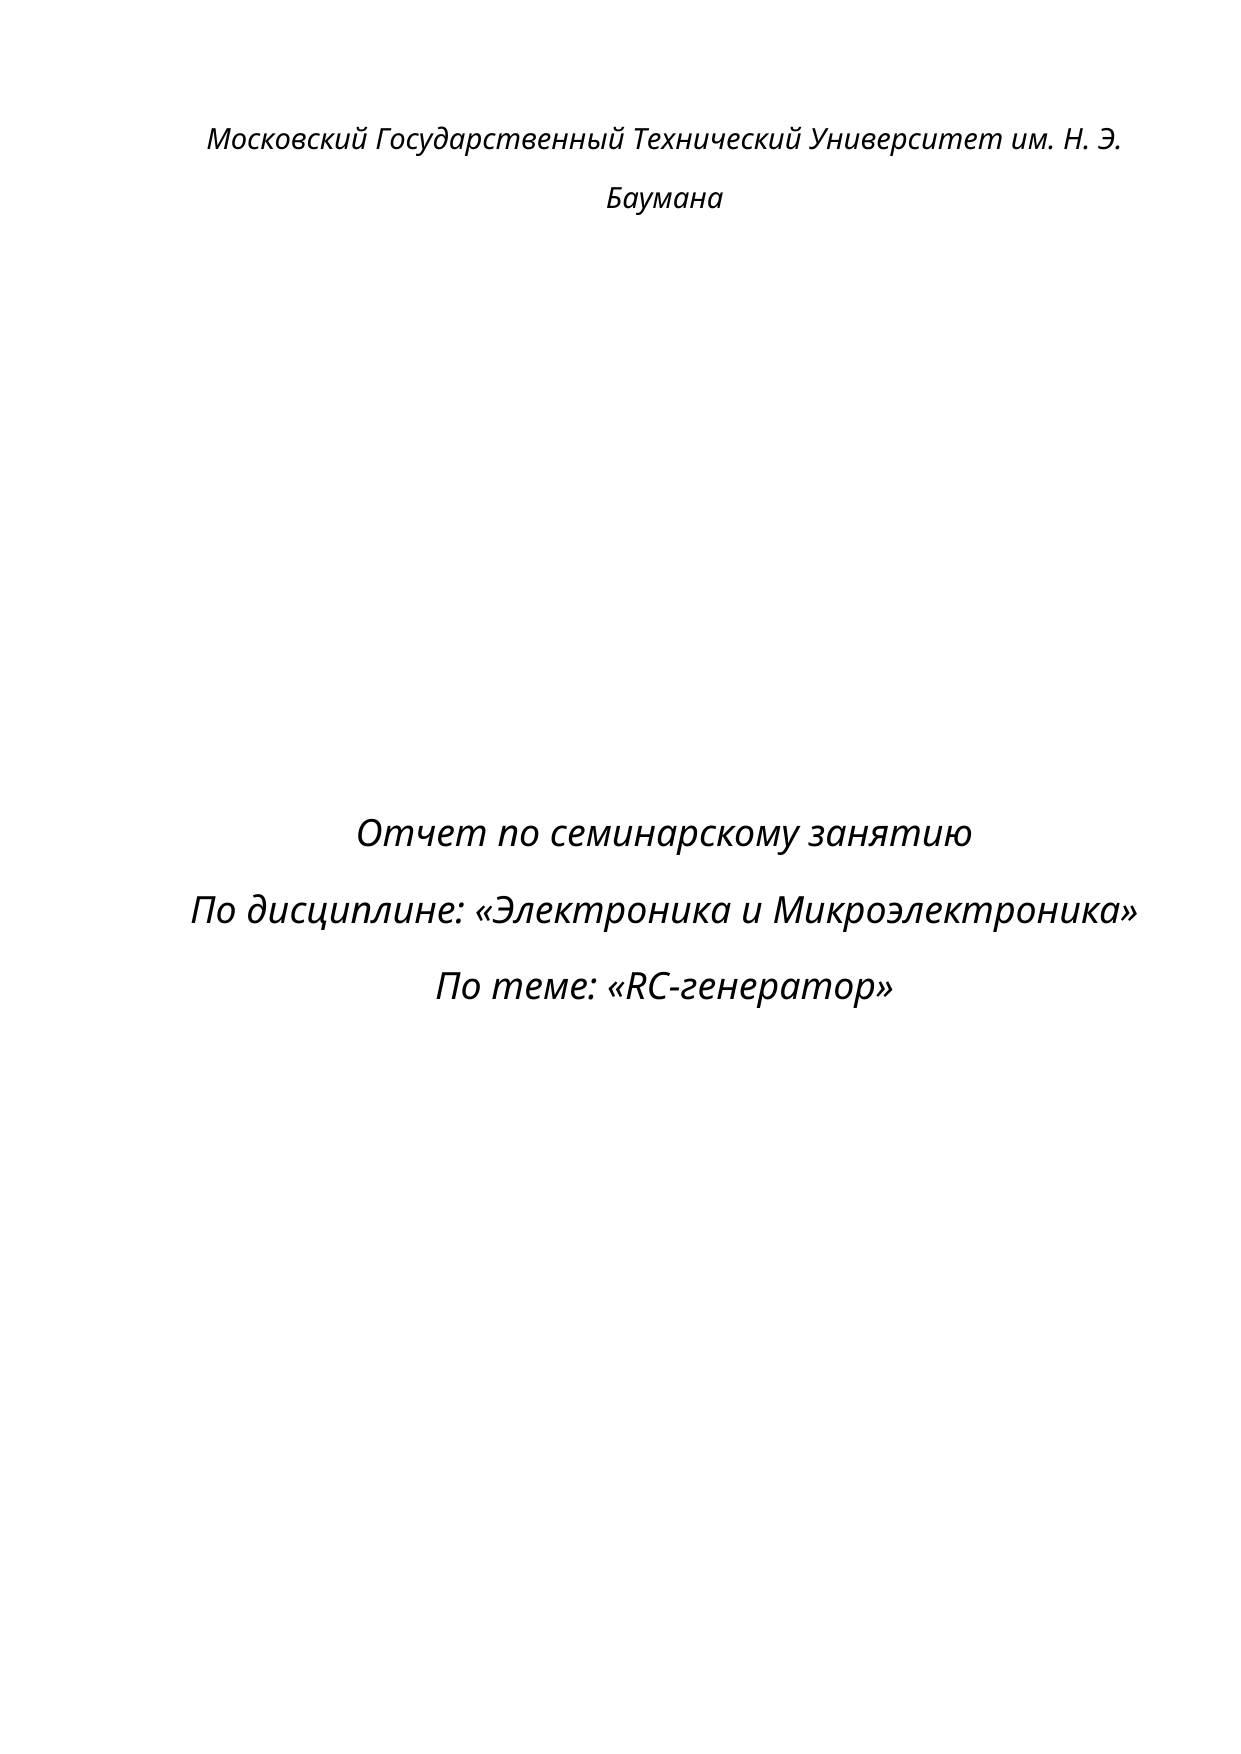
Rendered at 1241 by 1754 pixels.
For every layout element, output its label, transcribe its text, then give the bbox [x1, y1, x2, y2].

text Московский Государственный Технический Университет им. Н. Э. Баумана [177, 118, 1152, 217]
text Отчет по семинарскому занятию [177, 807, 1152, 858]
text По дисциплине: «Электроника и Микроэлектроника» [177, 883, 1152, 934]
text По теме: «RC-генератор» [177, 960, 1152, 1011]
